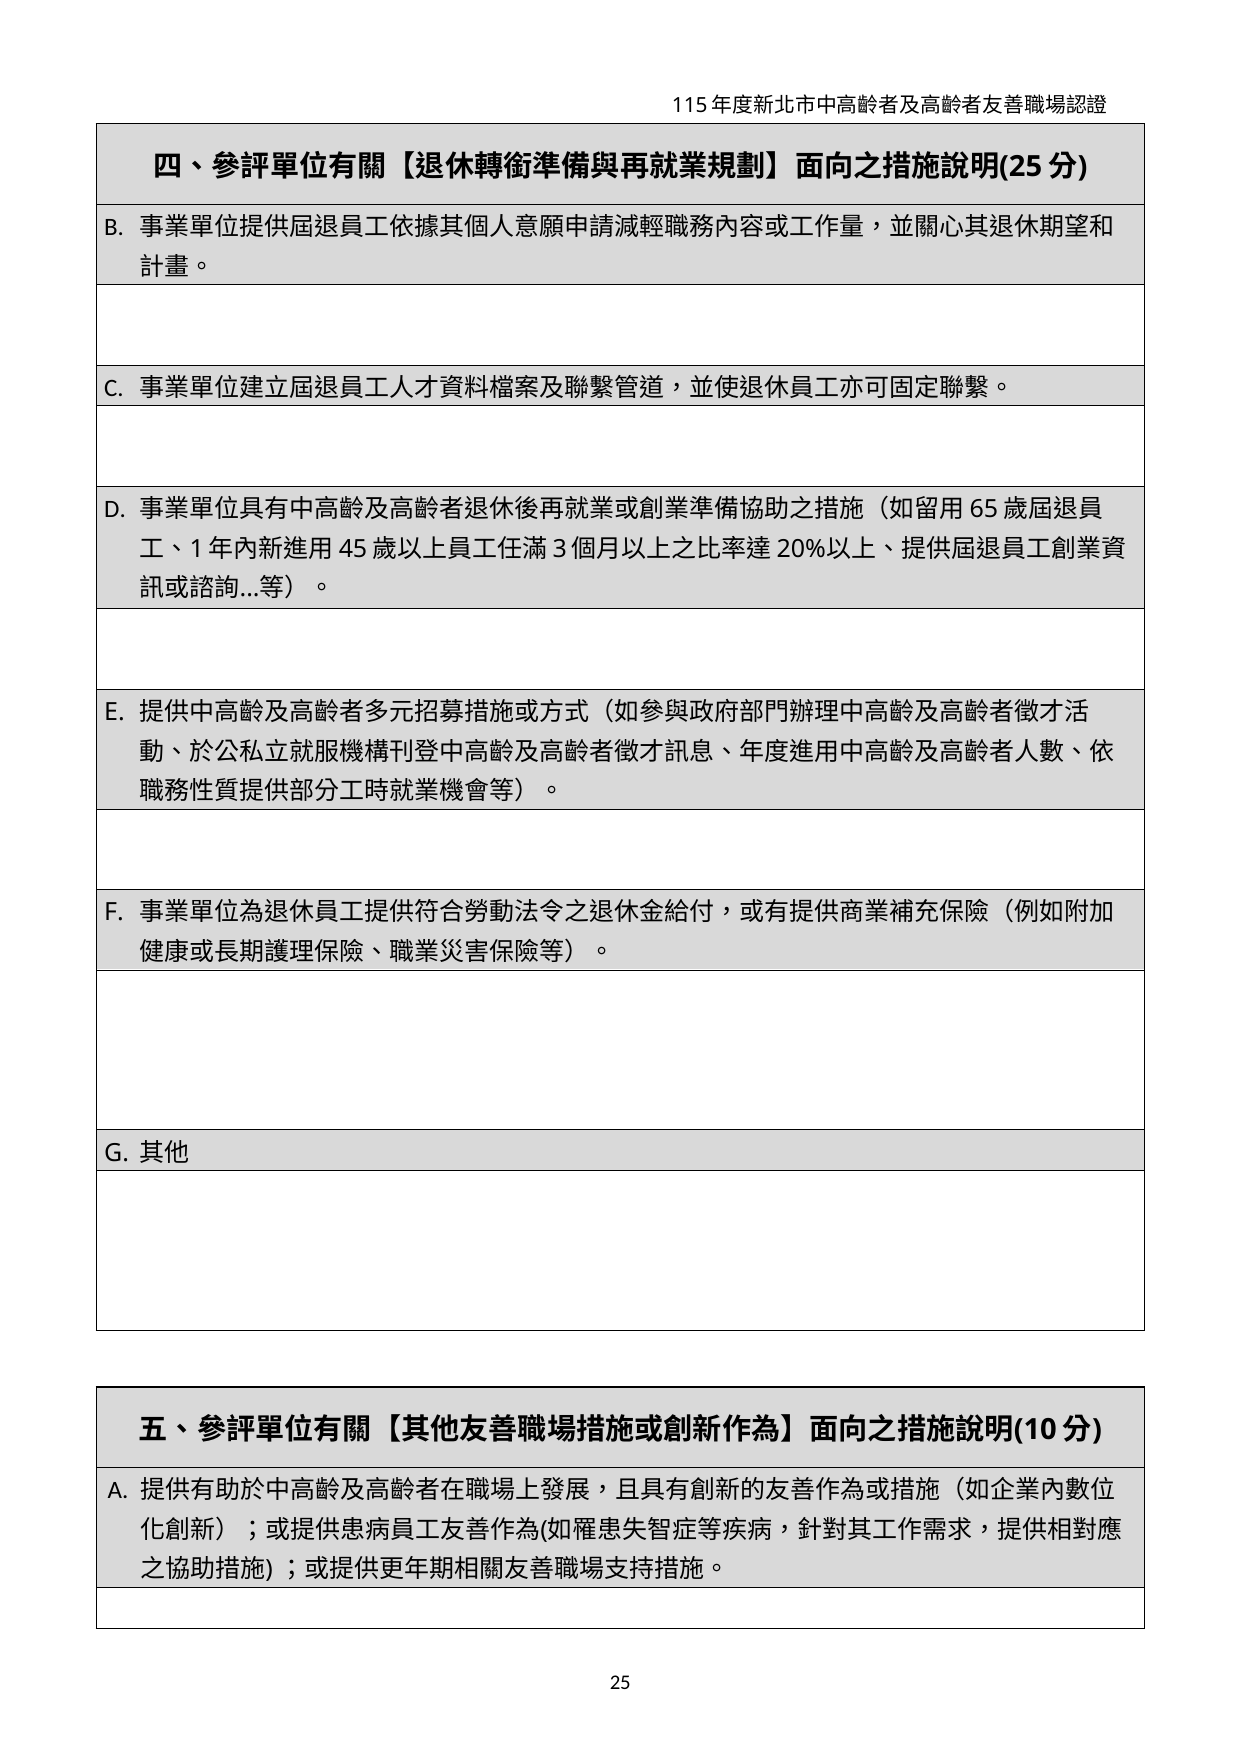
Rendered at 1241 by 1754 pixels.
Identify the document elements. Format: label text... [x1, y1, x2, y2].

table_cell 事業單位具有中高齡及高齡者退休後再就業或創業準備協助之措施（如留用65歲屆退員工、1年內新進用45歲以上員工任滿3個月以上之比率達20%以上、提供屆退員工創業資訊或諮詢...等）。 [97, 487, 1144, 608]
table_header 五、參評單位有關【其他友善職場措施或創新作為】面向之措施說明(10分) [97, 1388, 1144, 1467]
table_cell 事業單位為退休員工提供符合勞動法令之退休金給付，或有提供商業補充保險（例如附加健康或長期護理保險、職業災害保險等）。 [97, 890, 1144, 969]
table_cell [97, 609, 1144, 688]
table_cell 事業單位建立屆退員工人才資料檔案及聯繫管道，並使退休員工亦可固定聯繫。 [97, 366, 1144, 405]
table_cell [97, 406, 1144, 486]
table_header 四、參評單位有關【退休轉銜準備與再就業規劃】面向之措施說明(25分) [97, 124, 1144, 204]
table_cell 其他 [97, 1130, 1144, 1170]
table_cell 提供中高齡及高齡者多元招募措施或方式（如參與政府部門辦理中高齡及高齡者徵才活動、於公私立就服機構刊登中高齡及高齡者徵才訊息、年度進用中高齡及高齡者人數、依職務性質提供部分工時就業機會等）。 [97, 690, 1144, 809]
table_cell [97, 810, 1144, 889]
table_cell [97, 1588, 1144, 1628]
table_cell [97, 971, 1144, 1129]
table_cell 提供有助於中高齡及高齡者在職場上發展，且具有創新的友善作為或措施（如企業內數位化創新）；或提供患病員工友善作為(如罹患失智症等疾病，針對其工作需求，提供相對應之協助措施) ；或提供更年期相關友善職場支持措施。 [97, 1468, 1144, 1587]
table_cell 事業單位提供屆退員工依據其個人意願申請減輕職務內容或工作量，並關心其退休期望和計畫。 [97, 205, 1144, 284]
table_cell [97, 1171, 1144, 1330]
table_cell [97, 285, 1144, 364]
